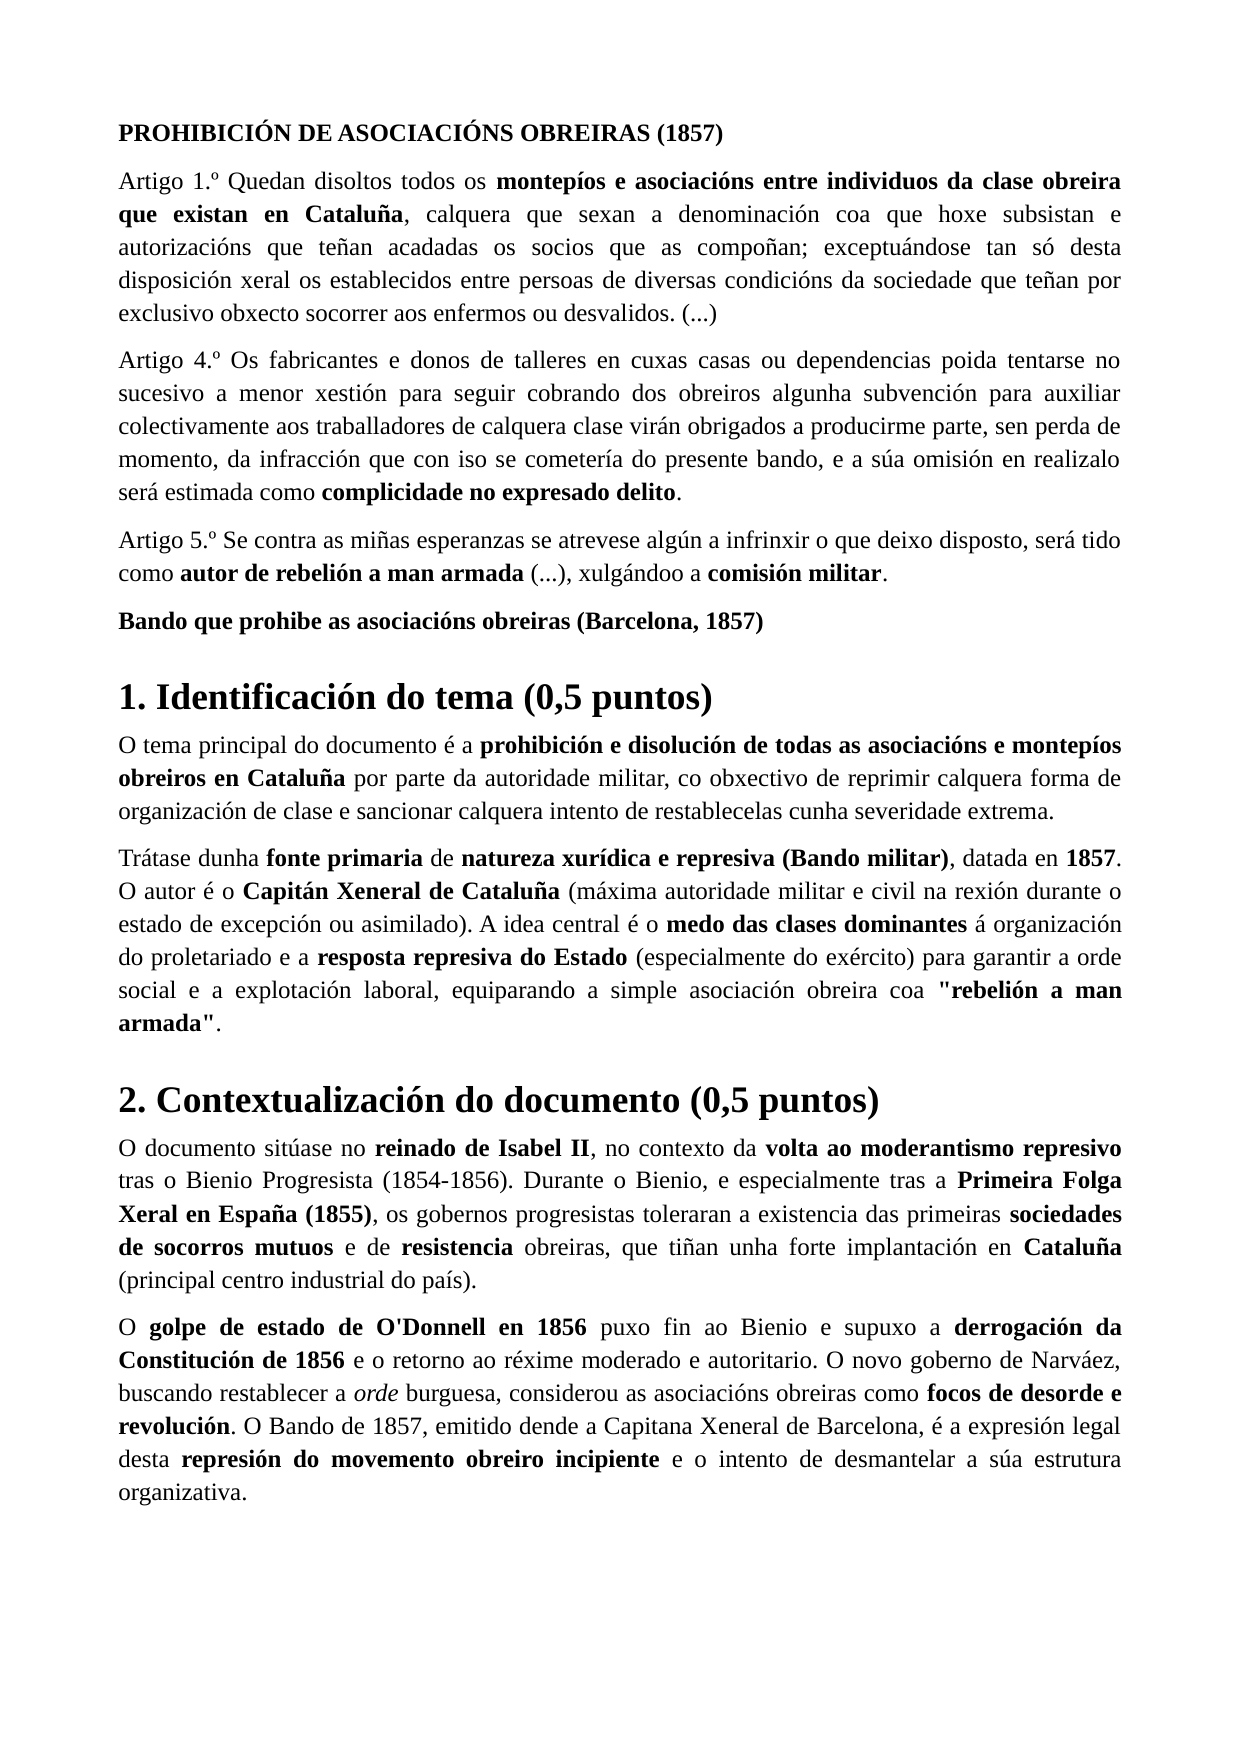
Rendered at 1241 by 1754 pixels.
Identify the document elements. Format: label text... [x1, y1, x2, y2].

text Bando que prohibe as asociacións obreiras (Barcelona, 1857) [118, 606, 1122, 634]
text PROHIBICIÓN DE ASOCIACIÓNS OBREIRAS (1857) [118, 118, 1122, 147]
text Trátase dunha fonte primaria de natureza xurídica e represiva (Bando militar), datada en 1857. O autor é o Capitán Xeneral de Cataluña (máxima autoridade militar e civil na rexión durante o estado de excepción ou asimilado). A idea central é o medo das clases dominantes á organización do proletariado e a resposta represiva do Estado (especialmente do exército) para garantir a orde social e a explotación laboral, equiparando a simple asociación obreira coa "rebelión a man armada". [118, 843, 1122, 1037]
text Artigo 1.º Quedan disoltos todos os montepíos e asociacións entre individuos da clase obreira que existan en Cataluña, calquera que sexan a denominación coa que hoxe subsistan e autorizacións que teñan acadadas os socios que as compoñan; exceptuándose tan só desta disposición xeral os establecidos entre persoas de diversas condicións da sociedade que teñan por exclusivo obxecto socorrer aos enfermos ou desvalidos. (...) [118, 166, 1122, 327]
subtitle 2. Contextualización do documento (0,5 puntos) [118, 1077, 1122, 1120]
text O documento sitúase no reinado de Isabel II, no contexto da volta ao moderantismo represivo tras o Bienio Progresista (1854-1856). Durante o Bienio, e especialmente tras a Primeira Folga Xeral en España (1855), os gobernos progresistas toleraran a existencia das primeiras sociedades de socorros mutuos e de resistencia obreiras, que tiñan unha forte implantación en Cataluña (principal centro industrial do país). [118, 1133, 1122, 1293]
text O tema principal do documento é a prohibición e disolución de todas as asociacións e montepíos obreiros en Cataluña por parte da autoridade militar, co obxectivo de reprimir calquera forma de organización de clase e sancionar calquera intento de restablecelas cunha severidade extrema. [118, 730, 1122, 824]
text O golpe de estado de O'Donnell en 1856 puxo fin ao Bienio e supuxo a derrogación da Constitución de 1856 e o retorno ao réxime moderado e autoritario. O novo goberno de Narváez, buscando restablecer a orde burguesa, considerou as asociacións obreiras como focos de desorde e revolución. O Bando de 1857, emitido dende a Capitana Xeneral de Barcelona, é a expresión legal desta represión do movemento obreiro incipiente e o intento de desmantelar a súa estrutura organizativa. [118, 1312, 1122, 1506]
text Artigo 4.º Os fabricantes e donos de talleres en cuxas casas ou dependencias poida tentarse no sucesivo a menor xestión para seguir cobrando dos obreiros algunha subvención para auxiliar colectivamente aos traballadores de calquera clase virán obrigados a producirme parte, sen perda de momento, da infracción que con iso se cometería do presente bando, e a súa omisión en realizalo será estimada como complicidade no expresado delito. [118, 345, 1122, 506]
text Artigo 5.º Se contra as miñas esperanzas se atrevese algún a infrinxir o que deixo disposto, será tido como autor de rebelión a man armada (...), xulgándoo a comisión militar. [118, 525, 1122, 587]
subtitle 1. Identificación do tema (0,5 puntos) [118, 674, 1122, 717]
